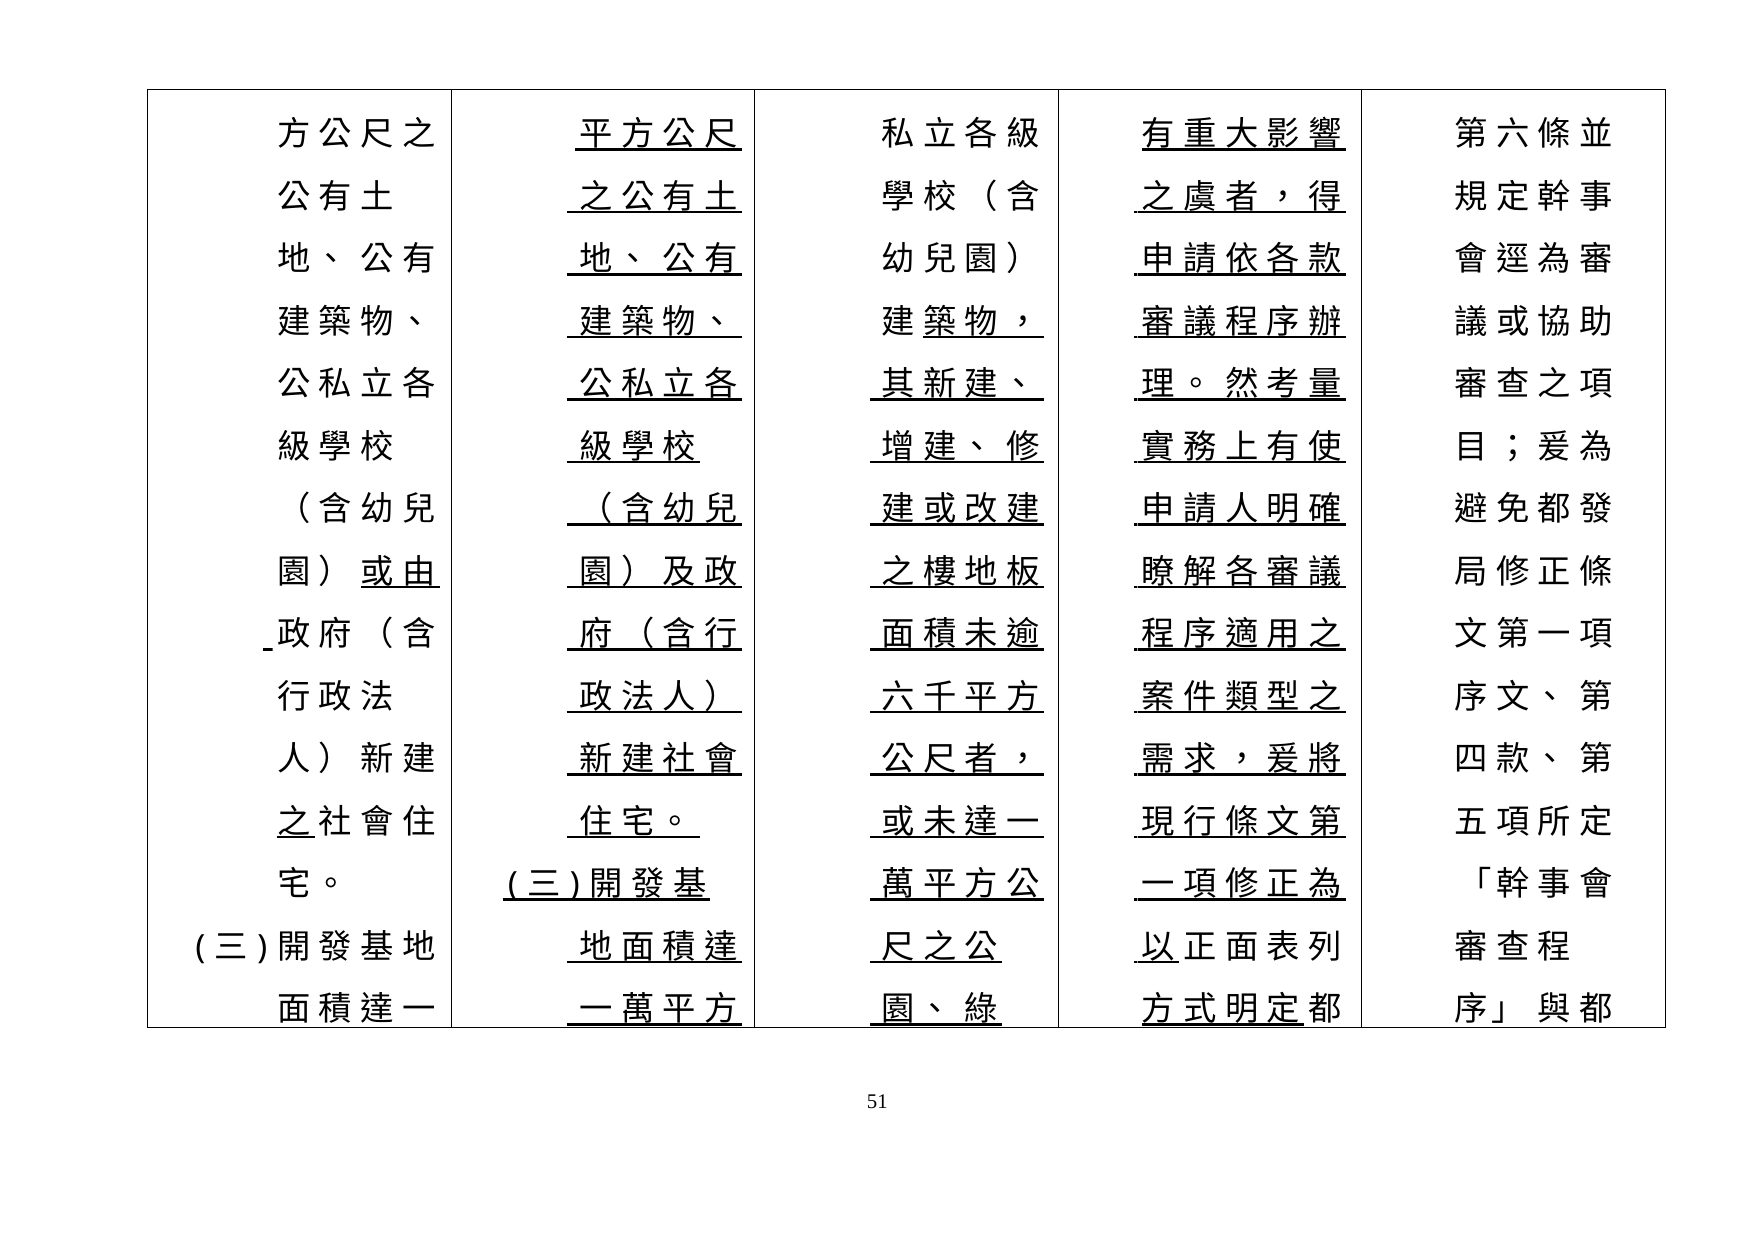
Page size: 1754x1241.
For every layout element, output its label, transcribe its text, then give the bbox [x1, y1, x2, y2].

table_cell 第六條並規定幹事會逕為審議或協助審查之項目；爰為避免都發局修正條文第一項序文、第四款、第五項所定「幹事會審查程序」與都 [1362, 90, 1665, 1027]
table_cell 私立各級學校（含幼兒園）建築物，其新建、增建、修建或改建之樓地板面積未逾六千平方公尺者，或未達一萬平方公尺之公園、綠 [755, 90, 1058, 1027]
table_cell 有重大影響之虞者，得申請依各款審議程序辦理。然考量實務上有使申請人明確瞭解各審議程序適用之案件類型之需求，爰將現行條文第一項修正為以正面表列方式明定都 [1059, 90, 1361, 1027]
table_cell 方公尺之公有土地、公有建築物、公私立各級學校（含幼兒園）或由政府（含行政法人）新建之社會住宅。 (三)開發基地面積達一 [148, 90, 451, 1027]
table_cell 平方公尺之公有土地、公有建築物、公私立各級學校（含幼兒園）及政府（含行政法人）新建社會住宅。 (三)開發基地面積達一萬平方 [452, 90, 754, 1027]
